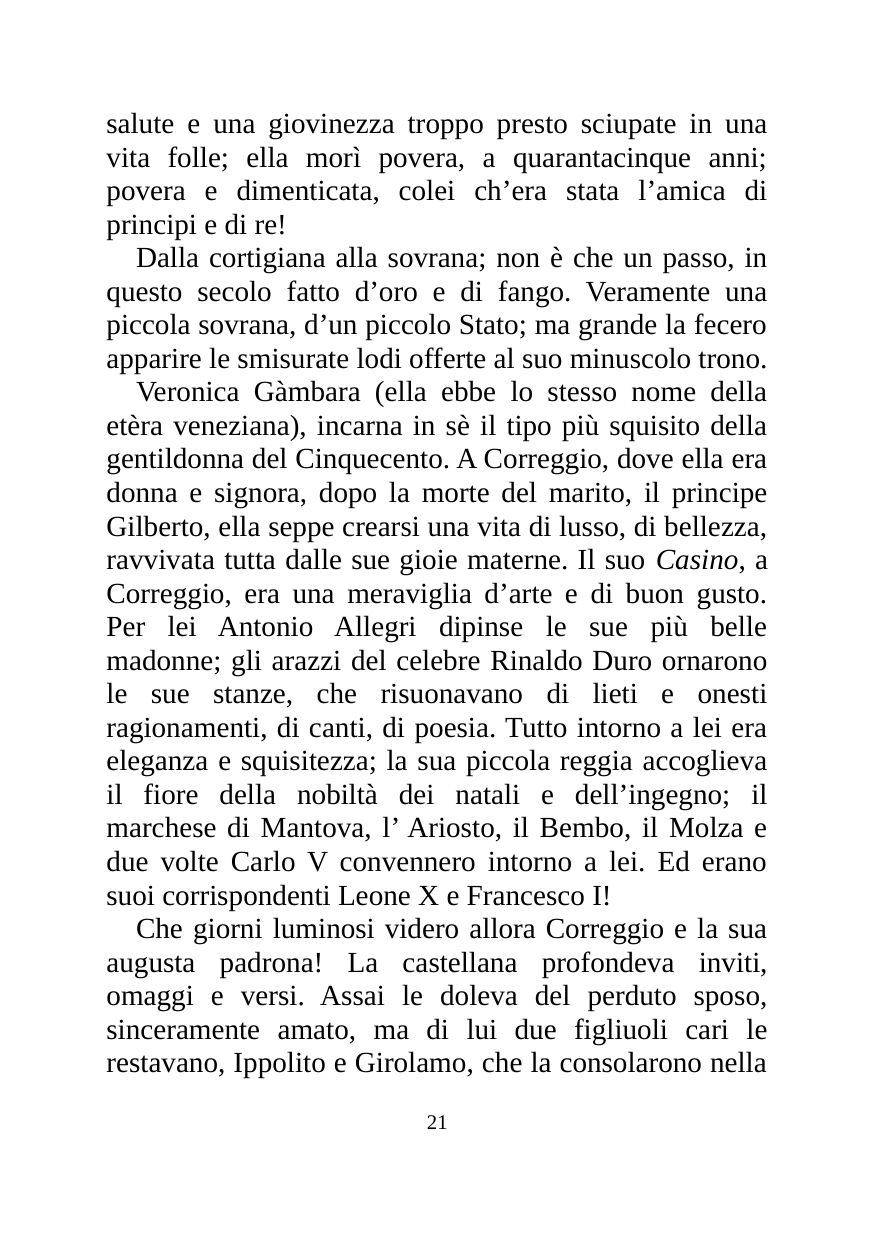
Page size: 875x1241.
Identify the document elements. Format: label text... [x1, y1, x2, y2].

text Veronica Gàmbara (ella ebbe lo stesso nome della etèra veneziana), incarna in sè il tipo più squisito della gentildonna del Cinquecento. A Correggio, dove ella era donna e signora, dopo la morte del marito, il principe Gilberto, ella seppe crearsi una vita di lusso, di bellezza, ravvivata tutta dalle sue gioie materne. Il suo Casino, a Correggio, era una meraviglia d’arte e di buon gusto. Per lei Antonio Allegri dipinse le sue più belle madonne; gli arazzi del celebre Rinaldo Duro ornarono le sue stanze, che risuonavano di lieti e onesti ragionamenti, di canti, di poesia. Tutto intorno a lei era eleganza e squisitezza; la sua piccola reggia accoglieva il fiore della nobiltà dei natali e dell’ingegno; il marchese di Mantova, l’ Ariosto, il Bembo, il Molza e due volte Carlo V convennero intorno a lei. Ed erano suoi corrispondenti Leone X e Francesco I! [106, 374, 768, 911]
text Dalla cortigiana alla sovrana; non è che un passo, in questo secolo fatto d’oro e di fango. Veramente una piccola sovrana, d’un piccolo Stato; ma grande la fecero apparire le smisurate lodi offerte al suo minuscolo trono. [106, 240, 768, 374]
text Che giorni luminosi videro allora Correggio e la sua augusta padrona! La castellana profondeva inviti, omaggi e versi. Assai le doleva del perduto sposo, sinceramente amato, ma di lui due figliuoli cari le restavano, Ippolito e Girolamo, che la consolarono nella [106, 911, 768, 1079]
text salute e una giovinezza troppo presto sciupate in una vita folle; ella morì povera, a quarantacinque anni; povera e dimenticata, colei ch’era stata l’amica di principi e di re! [106, 106, 768, 240]
